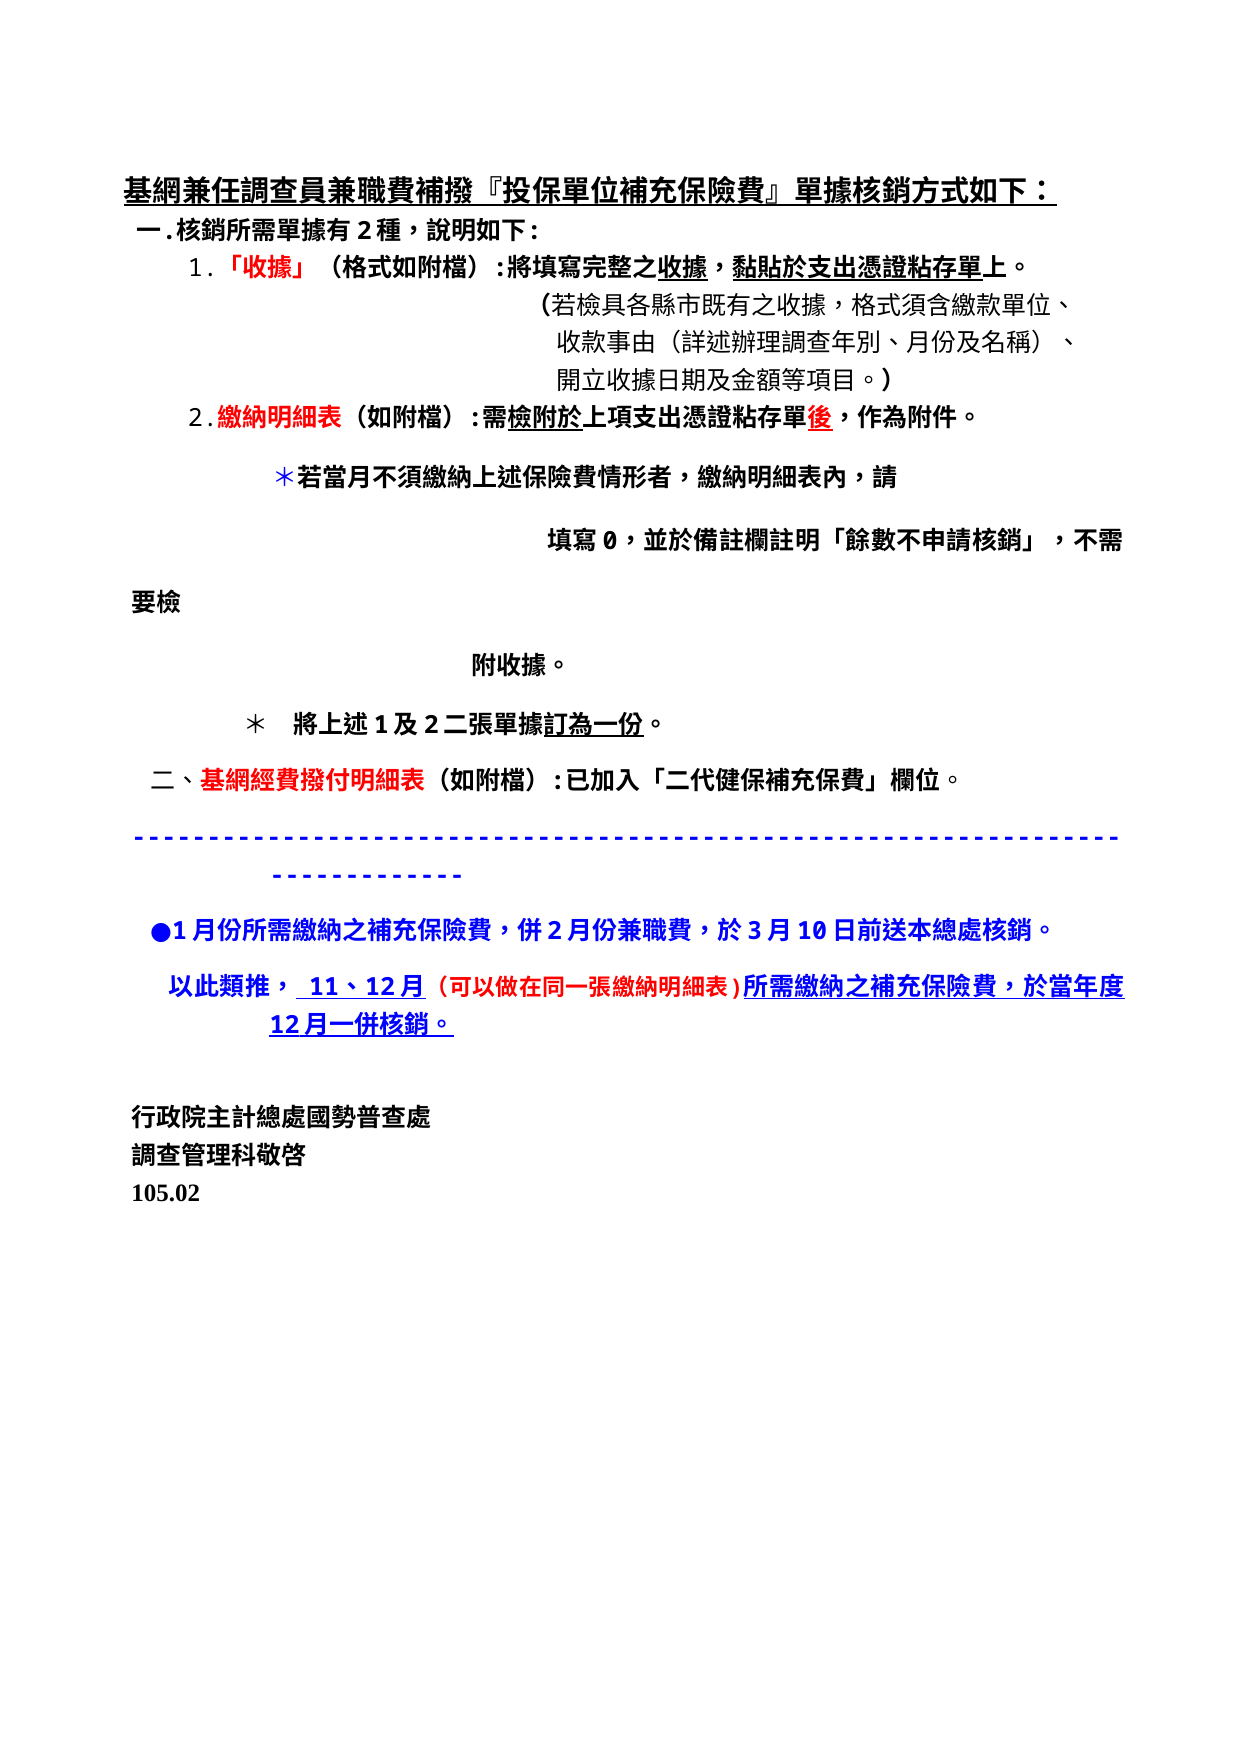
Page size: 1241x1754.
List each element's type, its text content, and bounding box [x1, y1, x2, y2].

text 附收據。 [158, 622, 1125, 684]
text 調查管理科敬啓 [131, 1134, 1125, 1172]
text （若檢具各縣市既有之收據，格式須含繳款單位、 [226, 284, 1125, 322]
text 以此類推， 11、12月（可以做在同一張繳納明細表)所需繳納之補充保險費，於當年度12月一併核銷。 [169, 966, 1125, 1041]
text 行政院主計總處國勢普查處 [131, 1097, 1125, 1134]
text 開立收據日期及金額等項目。） [226, 359, 1125, 397]
text ＊若當月不須繳納上述保險費情形者，繳納明細表內，請 [131, 434, 1125, 497]
list 將上述1及2二張單據訂為一份。 [244, 703, 1125, 741]
text 基網兼任調查員兼職費補撥『投保單位補充保險費』單據核銷方式如下： [123, 172, 1144, 209]
text 一.核銷所需單據有2種，說明如下: [123, 209, 1125, 247]
text ------------------------------------------------------------------------------- [131, 816, 1125, 891]
text 填寫0，並於備註欄註明「餘數不申請核銷」，不需要檢 [131, 497, 1125, 622]
text 105.02 [131, 1172, 1125, 1209]
text 1.「收據」（格式如附檔）:將填寫完整之收據，黏貼於支出憑證粘存單上。 [188, 247, 1125, 284]
text 二、基網經費撥付明細表（如附檔）:已加入「二代健保補充保費」欄位。 [150, 759, 1125, 797]
text 2.繳納明細表（如附檔）:需檢附於上項支出憑證粘存單後，作為附件。 [188, 397, 1125, 434]
text 收款事由（詳述辦理調查年別、月份及名稱）、 [226, 322, 1125, 359]
text ●1月份所需繳納之補充保險費，併2月份兼職費，於3月10日前送本總處核銷。 [150, 909, 1125, 947]
